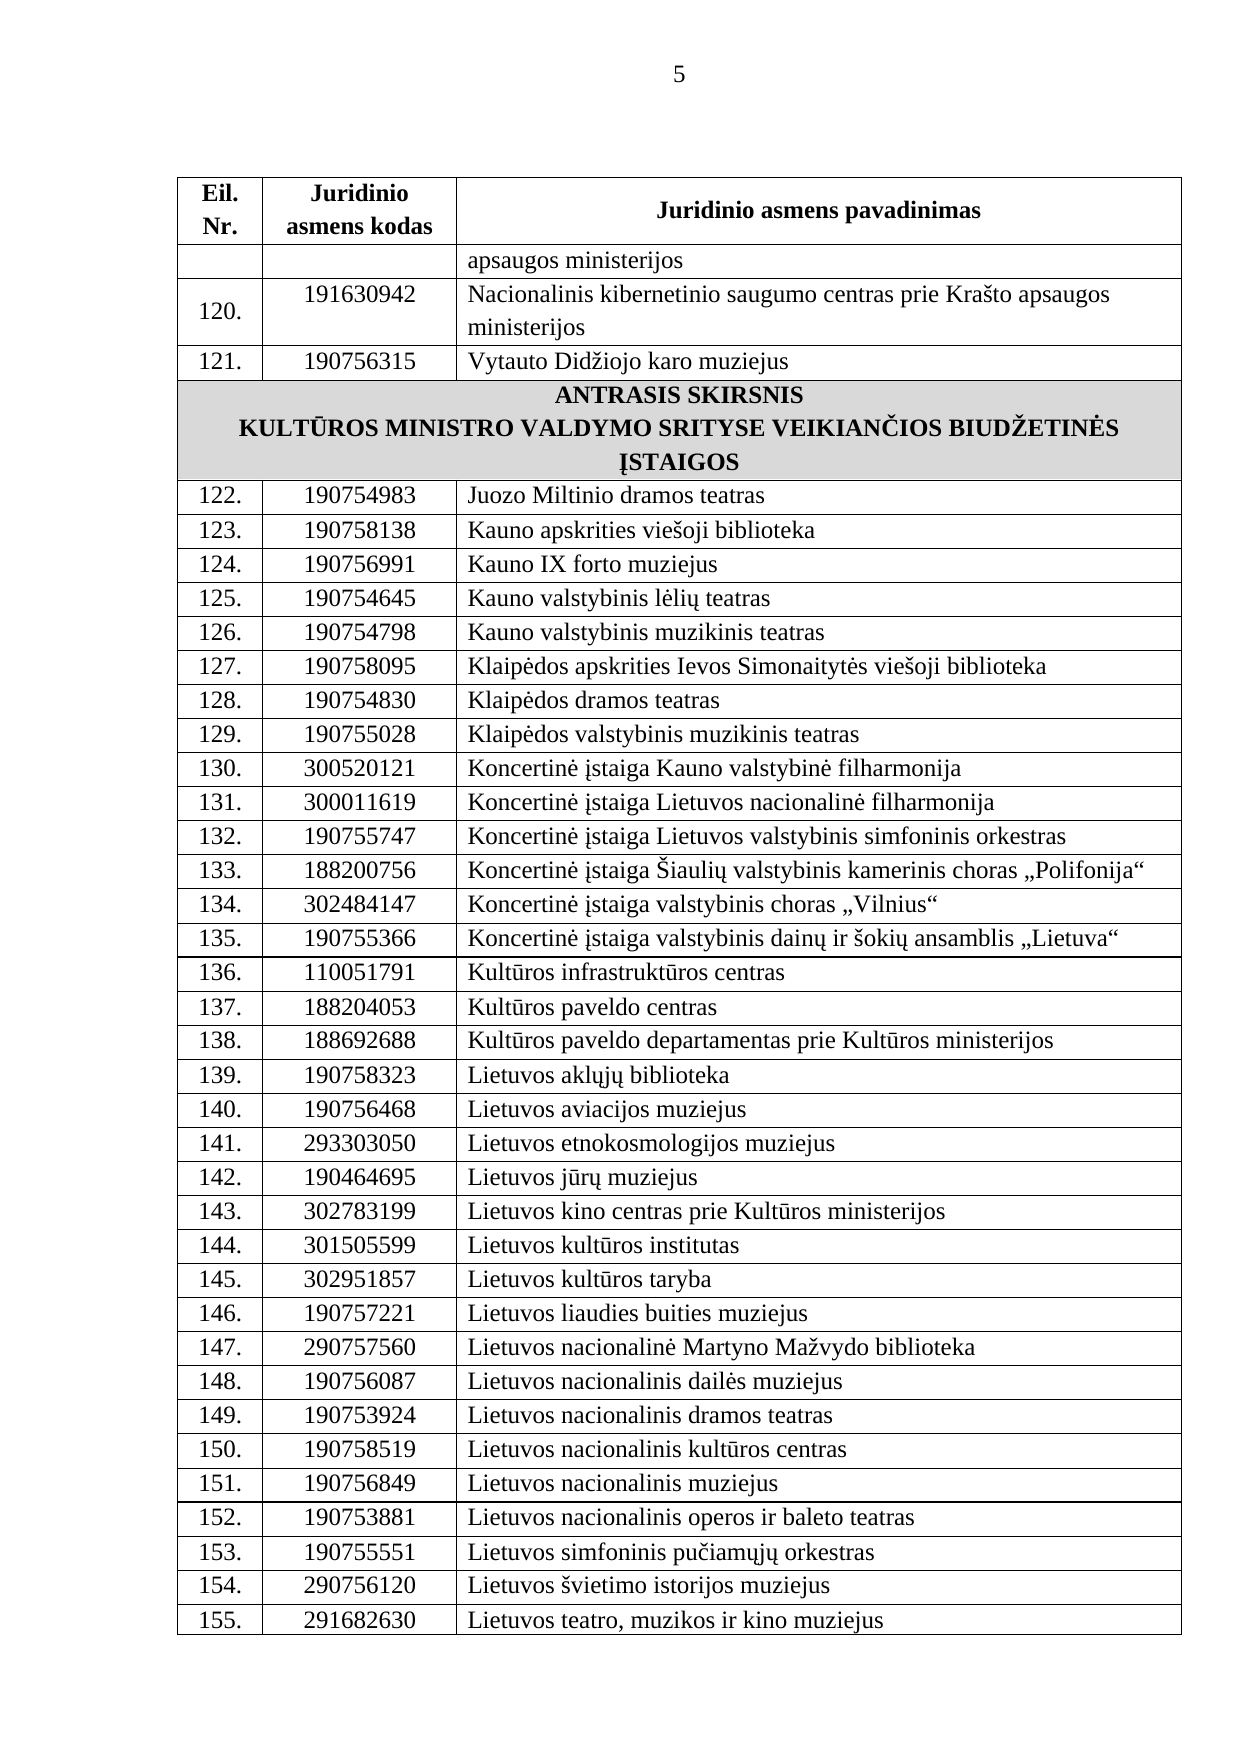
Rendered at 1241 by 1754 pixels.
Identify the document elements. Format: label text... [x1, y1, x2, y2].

table_cell Lietuvos nacionalinis kultūros centras [457, 1434, 1181, 1467]
table_cell Lietuvos etnokosmologijos muziejus [457, 1128, 1181, 1161]
table_cell 149. [178, 1400, 262, 1433]
table_cell 290757560 [263, 1332, 456, 1365]
table_cell 293303050 [263, 1128, 456, 1161]
table_cell 133. [178, 855, 262, 888]
table_cell 190754645 [263, 583, 456, 616]
table_cell 291682630 [263, 1605, 456, 1633]
table_cell 121. [178, 346, 262, 379]
table_cell 151. [178, 1469, 262, 1501]
table_cell 145. [178, 1264, 262, 1297]
table_cell 127. [178, 651, 262, 684]
table_cell 190758095 [263, 651, 456, 684]
table_cell 188204053 [263, 992, 456, 1024]
table_cell Juozo Miltinio dramos teatras [457, 481, 1181, 514]
table_cell 123. [178, 515, 262, 548]
table_cell 142. [178, 1162, 262, 1195]
table_cell 190755551 [263, 1537, 456, 1569]
table_cell 152. [178, 1503, 262, 1536]
table_cell 190754798 [263, 617, 456, 650]
table_cell 134. [178, 889, 262, 922]
table_cell Vytauto Didžiojo karo muziejus [457, 346, 1181, 379]
table_cell apsaugos ministerijos [457, 245, 1181, 278]
table_cell 302484147 [263, 889, 456, 922]
table_cell 139. [178, 1060, 262, 1093]
table_cell 190758519 [263, 1434, 456, 1467]
table_cell 122. [178, 481, 262, 514]
table_cell 146. [178, 1298, 262, 1331]
table_cell [178, 245, 262, 278]
table_cell 135. [178, 924, 262, 956]
table_cell Kauno IX forto muziejus [457, 549, 1181, 582]
table_cell Klaipėdos dramos teatras [457, 685, 1181, 718]
table_cell Lietuvos simfoninis pučiamųjų orkestras [457, 1537, 1181, 1569]
table_cell Klaipėdos apskrities Ievos Simonaitytės viešoji biblioteka [457, 651, 1181, 684]
table_cell 302783199 [263, 1196, 456, 1229]
table_cell 190758323 [263, 1060, 456, 1093]
table_cell 136. [178, 958, 262, 991]
table_cell 190758138 [263, 515, 456, 548]
table_cell 190756315 [263, 346, 456, 379]
table_cell 126. [178, 617, 262, 650]
table_cell 131. [178, 787, 262, 820]
table_cell Lietuvos nacionalinis dramos teatras [457, 1400, 1181, 1433]
table_cell Lietuvos aviacijos muziejus [457, 1094, 1181, 1127]
table_cell Koncertinė įstaiga Kauno valstybinė filharmonija [457, 753, 1181, 786]
table_cell Lietuvos kultūros taryba [457, 1264, 1181, 1297]
table_cell 128. [178, 685, 262, 718]
table_cell Klaipėdos valstybinis muzikinis teatras [457, 719, 1181, 752]
table_cell Lietuvos nacionalinė Martyno Mažvydo biblioteka [457, 1332, 1181, 1365]
table_cell Lietuvos aklųjų biblioteka [457, 1060, 1181, 1093]
table_cell 143. [178, 1196, 262, 1229]
table_cell Lietuvos švietimo istorijos muziejus [457, 1571, 1181, 1604]
table_cell 190754983 [263, 481, 456, 514]
table_cell 129. [178, 719, 262, 752]
table_cell 110051791 [263, 958, 456, 991]
table_cell Lietuvos jūrų muziejus [457, 1162, 1181, 1195]
table_cell Koncertinė įstaiga Lietuvos valstybinis simfoninis orkestras [457, 821, 1181, 854]
table_cell 120. [178, 279, 262, 345]
table_cell 190756468 [263, 1094, 456, 1127]
table_cell 140. [178, 1094, 262, 1127]
table_cell Kultūros infrastruktūros centras [457, 958, 1181, 991]
table_cell Kauno apskrities viešoji biblioteka [457, 515, 1181, 548]
table_header Juridinio asmens pavadinimas [457, 178, 1181, 244]
table_cell ANTRASIS SKIRSNIS KULTŪROS MINISTRO VALDYMO SRITYSE VEIKIANČIOS BIUDŽETINĖS ĮSTAIGOS [178, 381, 1181, 479]
table_cell Lietuvos nacionalinis dailės muziejus [457, 1366, 1181, 1399]
table_cell 150. [178, 1434, 262, 1467]
table_cell Kultūros paveldo departamentas prie Kultūros ministerijos [457, 1026, 1181, 1059]
table_cell Koncertinė įstaiga valstybinis dainų ir šokių ansamblis „Lietuva“ [457, 924, 1181, 956]
table_cell 190755366 [263, 924, 456, 956]
table_cell Koncertinė įstaiga Lietuvos nacionalinė filharmonija [457, 787, 1181, 820]
table_cell 124. [178, 549, 262, 582]
table_cell 301505599 [263, 1230, 456, 1263]
table_cell Lietuvos nacionalinis operos ir baleto teatras [457, 1503, 1181, 1536]
table_cell 300011619 [263, 787, 456, 820]
table_header Eil. Nr. [178, 178, 262, 244]
table_cell 190756991 [263, 549, 456, 582]
table_cell 302951857 [263, 1264, 456, 1297]
table_cell Kauno valstybinis lėlių teatras [457, 583, 1181, 616]
table_cell 190464695 [263, 1162, 456, 1195]
table_cell 190756087 [263, 1366, 456, 1399]
table_cell Kauno valstybinis muzikinis teatras [457, 617, 1181, 650]
table_cell 154. [178, 1571, 262, 1604]
table_cell 190754830 [263, 685, 456, 718]
table_cell 188692688 [263, 1026, 456, 1059]
table_cell 191630942 [263, 279, 456, 345]
table_cell 190753924 [263, 1400, 456, 1433]
table_cell Lietuvos kultūros institutas [457, 1230, 1181, 1263]
table_cell Lietuvos nacionalinis muziejus [457, 1469, 1181, 1501]
table_cell 190755747 [263, 821, 456, 854]
table_cell 188200756 [263, 855, 456, 888]
table_cell 138. [178, 1026, 262, 1059]
table_cell [263, 245, 456, 278]
table_cell 190756849 [263, 1469, 456, 1501]
table_cell 141. [178, 1128, 262, 1161]
table_cell 190753881 [263, 1503, 456, 1536]
table_cell 190755028 [263, 719, 456, 752]
table_cell 300520121 [263, 753, 456, 786]
table_cell 130. [178, 753, 262, 786]
table_cell 155. [178, 1605, 262, 1633]
table_header Juridinio asmens kodas [263, 178, 456, 244]
table_cell Lietuvos kino centras prie Kultūros ministerijos [457, 1196, 1181, 1229]
table_cell 147. [178, 1332, 262, 1365]
table_cell 153. [178, 1537, 262, 1569]
table_cell Lietuvos liaudies buities muziejus [457, 1298, 1181, 1331]
table_cell Lietuvos teatro, muzikos ir kino muziejus [457, 1605, 1181, 1633]
table_cell Koncertinė įstaiga valstybinis choras „Vilnius“ [457, 889, 1181, 922]
table_cell 148. [178, 1366, 262, 1399]
table_cell Koncertinė įstaiga Šiaulių valstybinis kamerinis choras „Polifonija“ [457, 855, 1181, 888]
table_cell 290756120 [263, 1571, 456, 1604]
table_cell 125. [178, 583, 262, 616]
table_cell 137. [178, 992, 262, 1024]
table_cell 132. [178, 821, 262, 854]
table_cell Kultūros paveldo centras [457, 992, 1181, 1024]
table_cell 190757221 [263, 1298, 456, 1331]
table_cell 144. [178, 1230, 262, 1263]
table_cell Nacionalinis kibernetinio saugumo centras prie Krašto apsaugos ministerijos [457, 279, 1181, 345]
